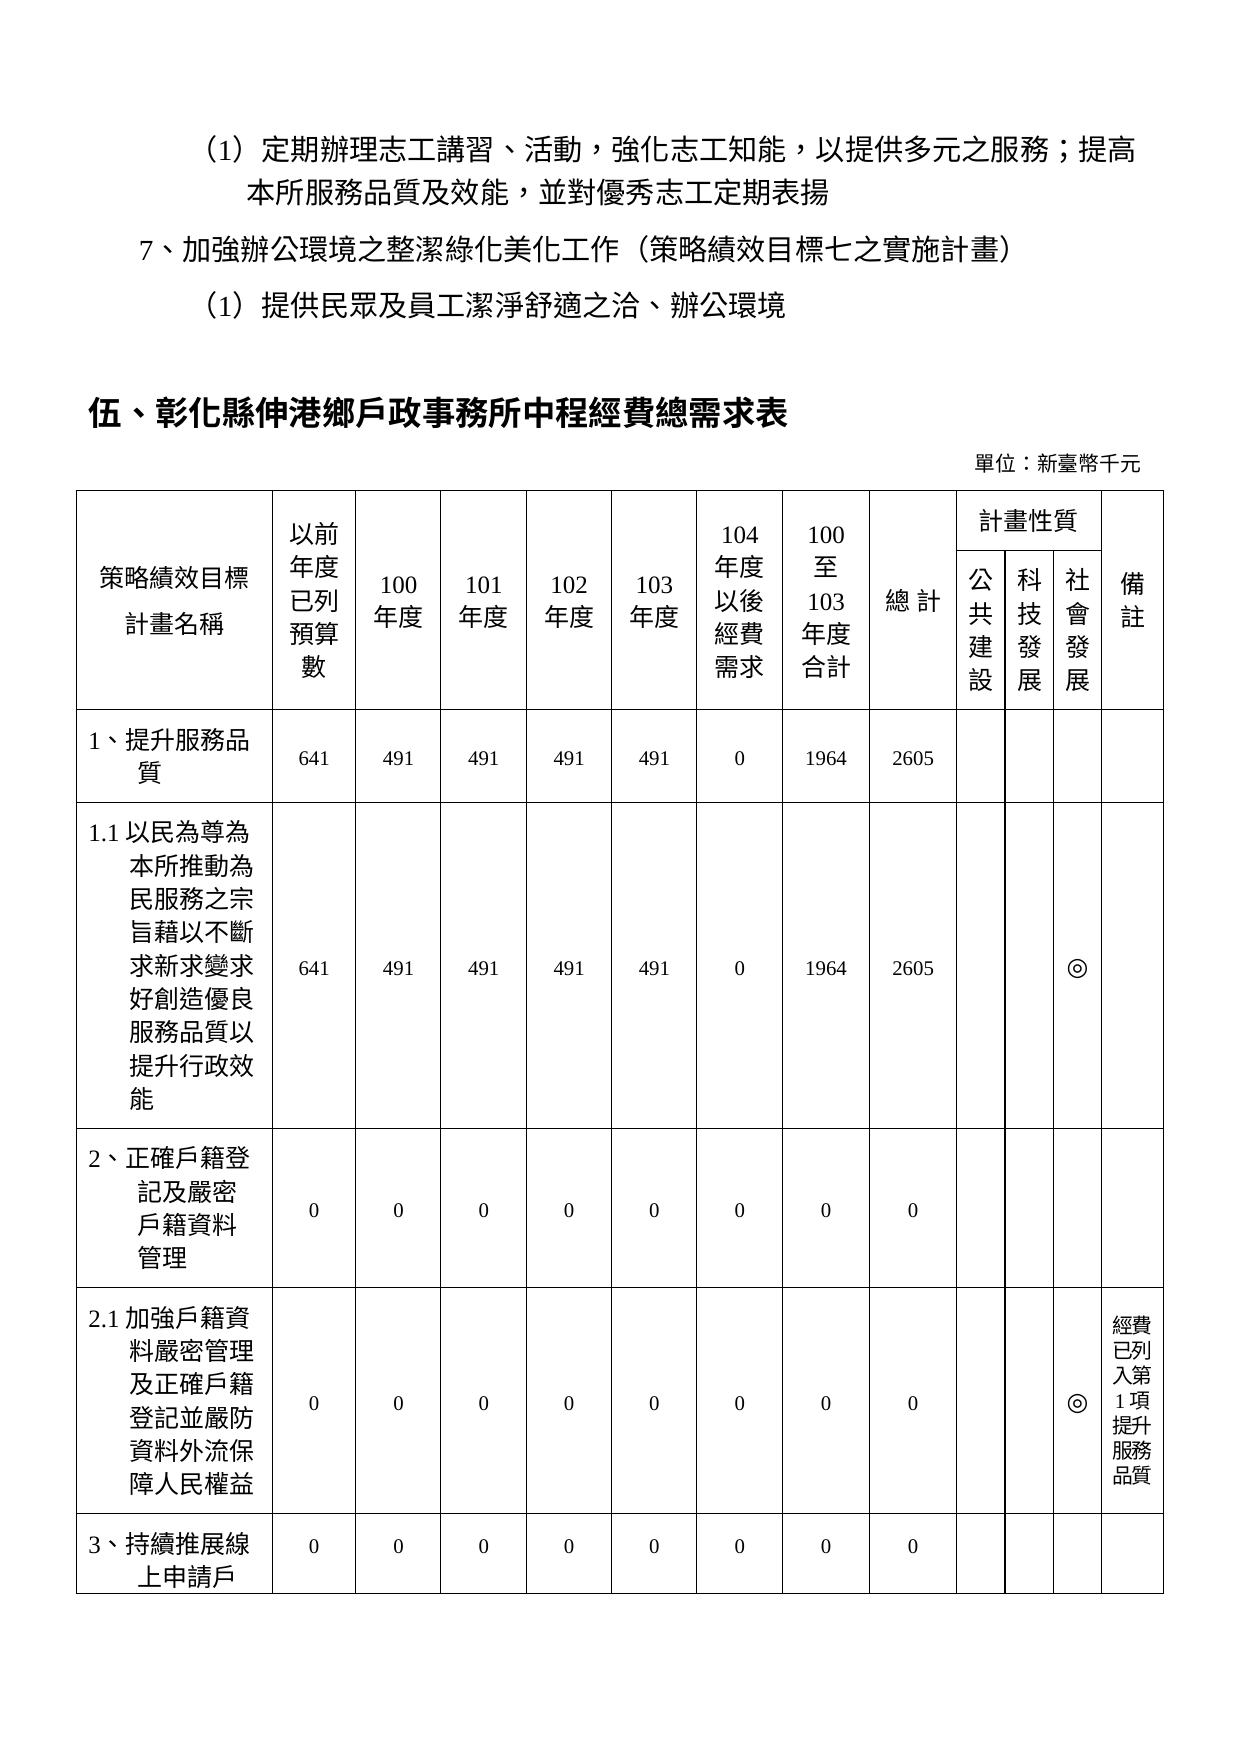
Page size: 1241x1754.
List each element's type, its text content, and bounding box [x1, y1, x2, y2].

table_cell 491 [527, 710, 611, 802]
table_header 100年度 [356, 491, 440, 709]
table_cell 0 [527, 1514, 611, 1593]
table_cell 2.1 加強戶籍資料嚴密管理及正確戶籍登記並嚴防資料外流保障人民權益 [77, 1288, 272, 1513]
table_cell 公共建設 [957, 551, 1004, 709]
table_cell 0 [273, 1288, 355, 1513]
table_cell [1006, 1514, 1053, 1593]
text 伍、彰化縣伸港鄉戶政事務所中程經費總需求表 [88, 387, 1152, 435]
table_cell 1.1 以民為尊為本所推動為民服務之宗旨藉以不斷求新求變求好創造優良服務品質以提升行政效能 [77, 803, 272, 1128]
table_header 備註 [1102, 491, 1163, 709]
table_header 104年度以後經費需求 [697, 491, 782, 709]
table_cell [957, 1288, 1004, 1513]
list 定期辦理志工講習、活動，強化志工知能，以提供多元之服務；提高本所服務品質及效能，並對優秀志工定期表揚 [188, 127, 1152, 212]
table_cell 0 [612, 1514, 696, 1593]
table_cell 0 [356, 1129, 440, 1287]
table_cell 641 [273, 710, 355, 802]
table_cell 提升服務品質 [77, 710, 272, 802]
table_cell 0 [273, 1514, 355, 1593]
table_cell [1102, 803, 1163, 1128]
table_cell 社會發展 [1054, 551, 1101, 709]
table_cell 0 [697, 803, 782, 1128]
table_cell ◎ [1054, 803, 1101, 1128]
table_cell 0 [783, 1129, 869, 1287]
table_cell 0 [612, 1129, 696, 1287]
table_cell 0 [870, 1288, 956, 1513]
table_header 策略績效目標 計畫名稱 [77, 491, 272, 709]
table_cell 0 [441, 1288, 526, 1513]
table_cell [1054, 1129, 1101, 1287]
table_cell ◎ [1054, 1288, 1101, 1513]
table_header 總 計 [870, 491, 956, 709]
table_cell 2605 [870, 710, 956, 802]
text 單位：新臺幣千元 [974, 447, 1152, 478]
table_cell 491 [527, 803, 611, 1128]
table_cell 0 [356, 1514, 440, 1593]
table_cell [957, 1514, 1004, 1593]
table_cell [1102, 1129, 1163, 1287]
table_cell 491 [612, 803, 696, 1128]
table_cell 2605 [870, 803, 956, 1128]
table_cell 0 [697, 1514, 782, 1593]
table_cell 0 [356, 1288, 440, 1513]
table_header 100至103年度合計 [783, 491, 869, 709]
table_cell [1006, 1129, 1053, 1287]
table_cell 491 [441, 710, 526, 802]
table_cell 0 [870, 1129, 956, 1287]
table_cell [957, 710, 1004, 802]
table_cell 0 [441, 1514, 526, 1593]
table_cell 0 [273, 1129, 355, 1287]
table_cell 0 [697, 1129, 782, 1287]
table_cell 641 [273, 803, 355, 1128]
table_cell 1964 [783, 710, 869, 802]
table_cell 持續推展線上申請戶口名簿戶籍謄本到宅服務預約之功能 [77, 1514, 272, 1593]
list 提供民眾及員工潔淨舒適之洽、辦公環境 [188, 283, 1152, 325]
table_cell 491 [356, 803, 440, 1128]
table_cell 0 [870, 1514, 956, 1593]
table_cell 491 [612, 710, 696, 802]
table_header 103年度 [612, 491, 696, 709]
table_cell 0 [783, 1288, 869, 1513]
table_cell 0 [697, 710, 782, 802]
table_cell [1006, 803, 1053, 1128]
table_cell 正確戶籍登記及嚴密戶籍資料管理 [77, 1129, 272, 1287]
table_cell [957, 803, 1004, 1128]
table_cell [957, 1129, 1004, 1287]
table_header 以前年度已列預算數 [273, 491, 355, 709]
table_cell [1102, 1514, 1163, 1593]
table_header 計畫性質 [957, 491, 1101, 549]
table_cell 0 [441, 1129, 526, 1287]
table_cell 0 [612, 1288, 696, 1513]
table_cell 0 [527, 1129, 611, 1287]
table_cell 491 [441, 803, 526, 1128]
table_cell 科技發展 [1006, 551, 1053, 709]
table_cell 0 [783, 1514, 869, 1593]
table_cell 0 [697, 1288, 782, 1513]
table_cell [1102, 710, 1163, 802]
table_cell [1006, 1288, 1053, 1513]
table_cell [1054, 710, 1101, 802]
table_cell 491 [356, 710, 440, 802]
table_header 101年度 [441, 491, 526, 709]
table_cell 經費已列入第1項提升服務品質 [1102, 1288, 1163, 1513]
list 加強辦公環境之整潔綠化美化工作（策略績效目標七之實施計畫） [138, 226, 1152, 268]
table_cell [1054, 1514, 1101, 1593]
table_header 102年度 [527, 491, 611, 709]
table_cell 0 [527, 1288, 611, 1513]
table_cell 1964 [783, 803, 869, 1128]
table_cell [1006, 710, 1053, 802]
